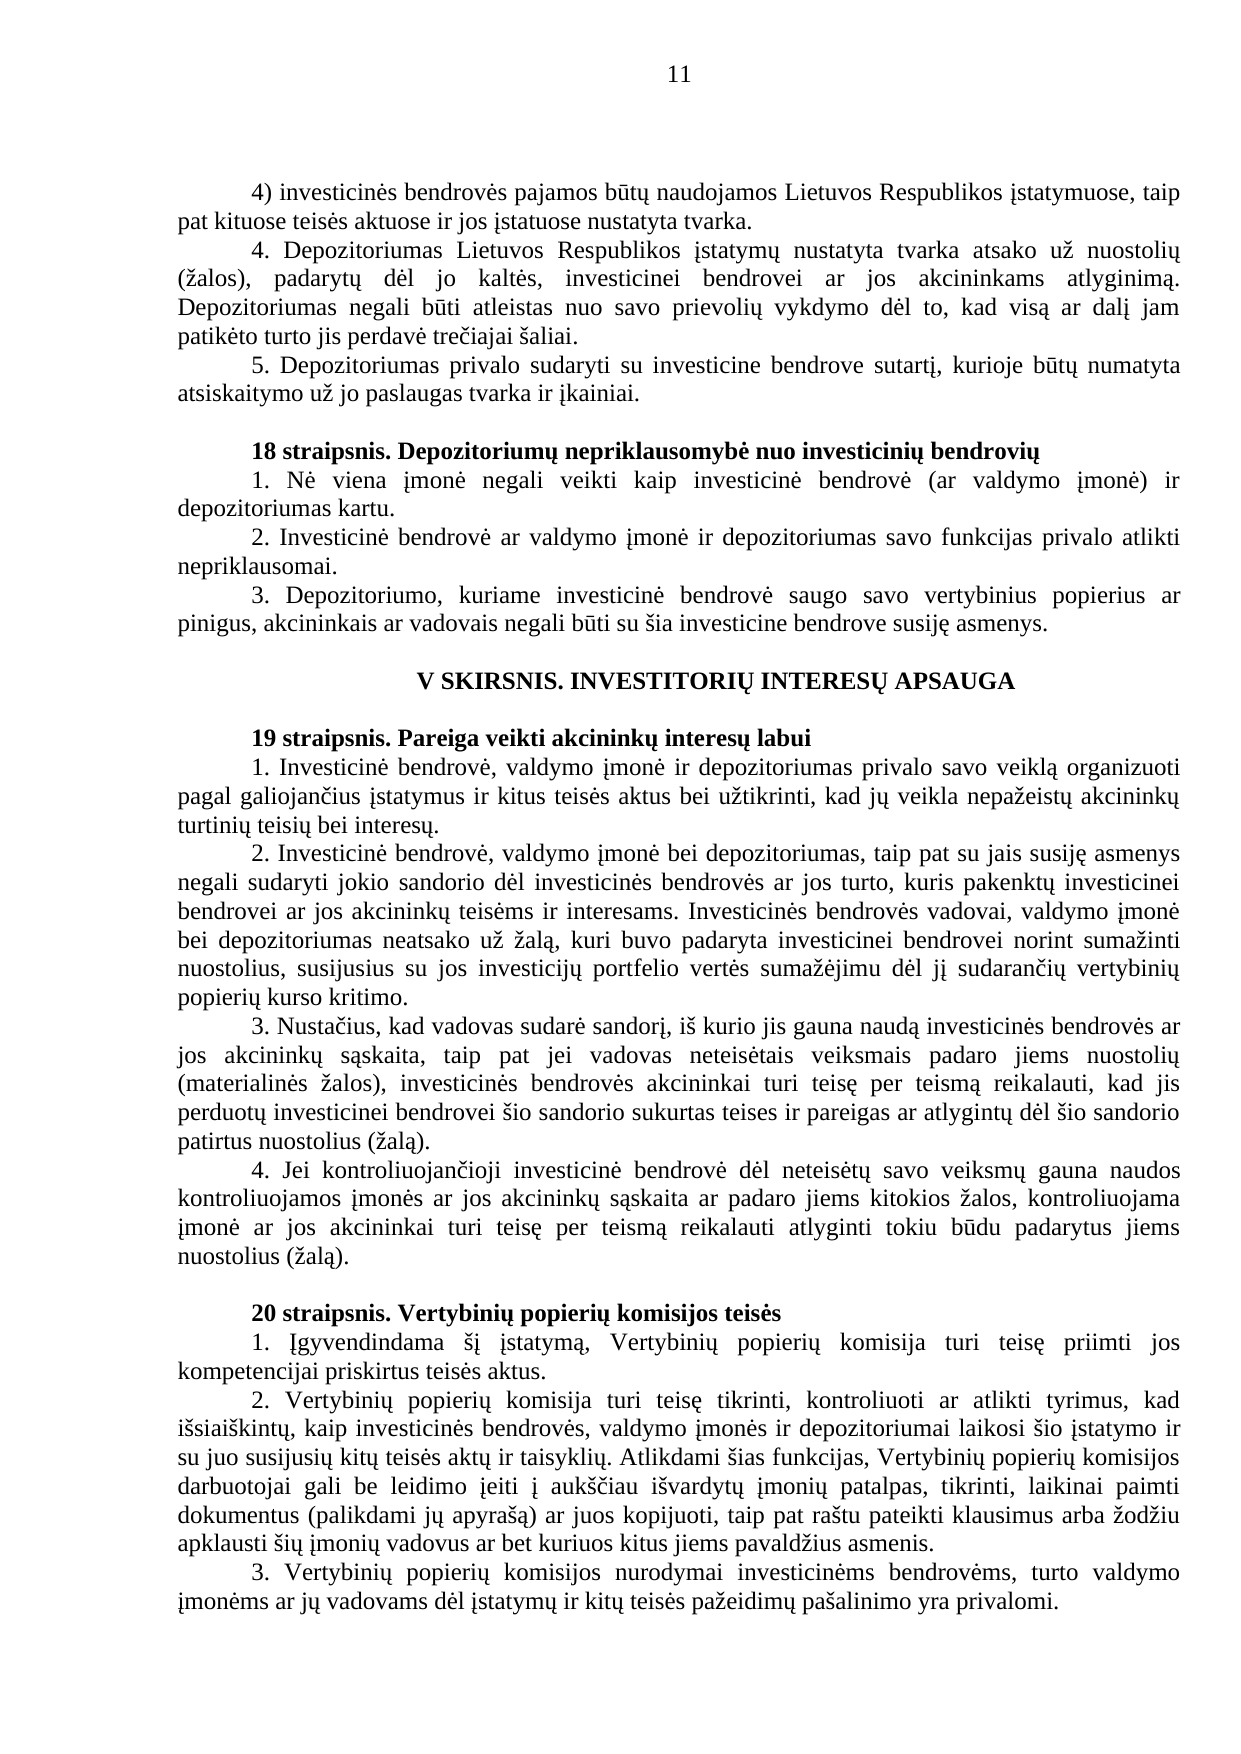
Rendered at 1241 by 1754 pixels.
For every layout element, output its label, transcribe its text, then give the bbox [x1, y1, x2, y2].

text 18 straipsnis. Depozitoriumų nepriklausomybė nuo investicinių bendrovių [177, 436, 1181, 465]
text 5. Depozitoriumas privalo sudaryti su investicine bendrove sutartį, kurioje būtų numatyta atsiskaitymo už jo paslaugas tvarka ir įkainiai. [177, 350, 1181, 407]
text 3. Nustačius, kad vadovas sudarė sandorį, iš kurio jis gauna naudą investicinės bendrovės ar jos akcininkų sąskaita, taip pat jei vadovas neteisėtais veiksmais padaro jiems nuostolių (materialinės žalos), investicinės bendrovės akcininkai turi teisę per teismą reikalauti, kad jis perduotų investicinei bendrovei šio sandorio sukurtas teises ir pareigas ar atlygintų dėl šio sandorio patirtus nuostolius (žalą). [177, 1011, 1181, 1155]
text 4. Depozitoriumas Lietuvos Respublikos įstatymų nustatyta tvarka atsako už nuostolių (žalos), padarytų dėl jo kaltės, investicinei bendrovei ar jos akcininkams atlyginimą. Depozitoriumas negali būti atleistas nuo savo prievolių vykdymo dėl to, kad visą ar dalį jam patikėto turto jis perdavė trečiajai šaliai. [177, 235, 1181, 350]
text 20 straipsnis. Vertybinių popierių komisijos teisės [177, 1298, 1181, 1327]
text 4) investicinės bendrovės pajamos būtų naudojamos Lietuvos Respublikos įstatymuose, taip pat kituose teisės aktuose ir jos įstatuose nustatyta tvarka. [177, 177, 1181, 235]
text 1. Įgyvendindama šį įstatymą, Vertybinių popierių komisija turi teisę priimti jos kompetencijai priskirtus teisės aktus. [177, 1327, 1181, 1385]
text 3. Vertybinių popierių komisijos nurodymai investicinėms bendrovėms, turto valdymo įmonėms ar jų vadovams dėl įstatymų ir kitų teisės pažeidimų pašalinimo yra privalomi. [177, 1557, 1181, 1615]
text 2. Investicinė bendrovė, valdymo įmonė bei depozitoriumas, taip pat su jais susiję asmenys negali sudaryti jokio sandorio dėl investicinės bendrovės ar jos turto, kuris pakenktų investicinei bendrovei ar jos akcininkų teisėms ir interesams. Investicinės bendrovės vadovai, valdymo įmonė bei depozitoriumas neatsako už žalą, kuri buvo padaryta investicinei bendrovei norint sumažinti nuostolius, susijusius su jos investicijų portfelio vertės sumažėjimu dėl jį sudarančių vertybinių popierių kurso kritimo. [177, 838, 1181, 1011]
text 1. Investicinė bendrovė, valdymo įmonė ir depozitoriumas privalo savo veiklą organizuoti pagal galiojančius įstatymus ir kitus teisės aktus bei užtikrinti, kad jų veikla nepažeistų akcininkų turtinių teisių bei interesų. [177, 752, 1181, 838]
text 4. Jei kontroliuojančioji investicinė bendrovė dėl neteisėtų savo veiksmų gauna naudos kontroliuojamos įmonės ar jos akcininkų sąskaita ar padaro jiems kitokios žalos, kontroliuojama įmonė ar jos akcininkai turi teisę per teismą reikalauti atlyginti tokiu būdu padarytus jiems nuostolius (žalą). [177, 1155, 1181, 1270]
text 1. Nė viena įmonė negali veikti kaip investicinė bendrovė (ar valdymo įmonė) ir depozitoriumas kartu. [177, 465, 1181, 522]
text 3. Depozitoriumo, kuriame investicinė bendrovė saugo savo vertybinius popierius ar pinigus, akcininkais ar vadovais negali būti su šia investicine bendrove susiję asmenys. [177, 580, 1181, 637]
text 2. Investicinė bendrovė ar valdymo įmonė ir depozitoriumas savo funkcijas privalo atlikti nepriklausomai. [177, 522, 1181, 580]
text 2. Vertybinių popierių komisija turi teisę tikrinti, kontroliuoti ar atlikti tyrimus, kad išsiaiškintų, kaip investicinės bendrovės, valdymo įmonės ir depozitoriumai laikosi šio įstatymo ir su juo susijusių kitų teisės aktų ir taisyklių. Atlikdami šias funkcijas, Vertybinių popierių komisijos darbuotojai gali be leidimo įeiti į aukščiau išvardytų įmonių patalpas, tikrinti, laikinai paimti dokumentus (palikdami jų apyrašą) ar juos kopijuoti, taip pat raštu pateikti klausimus arba žodžiu apklausti šių įmonių vadovus ar bet kuriuos kitus jiems pavaldžius asmenis. [177, 1385, 1181, 1557]
text V SKIRSNIS. INVESTITORIŲ INTERESŲ APSAUGA [177, 666, 1181, 695]
text 19 straipsnis. Pareiga veikti akcininkų interesų labui [177, 723, 1181, 752]
